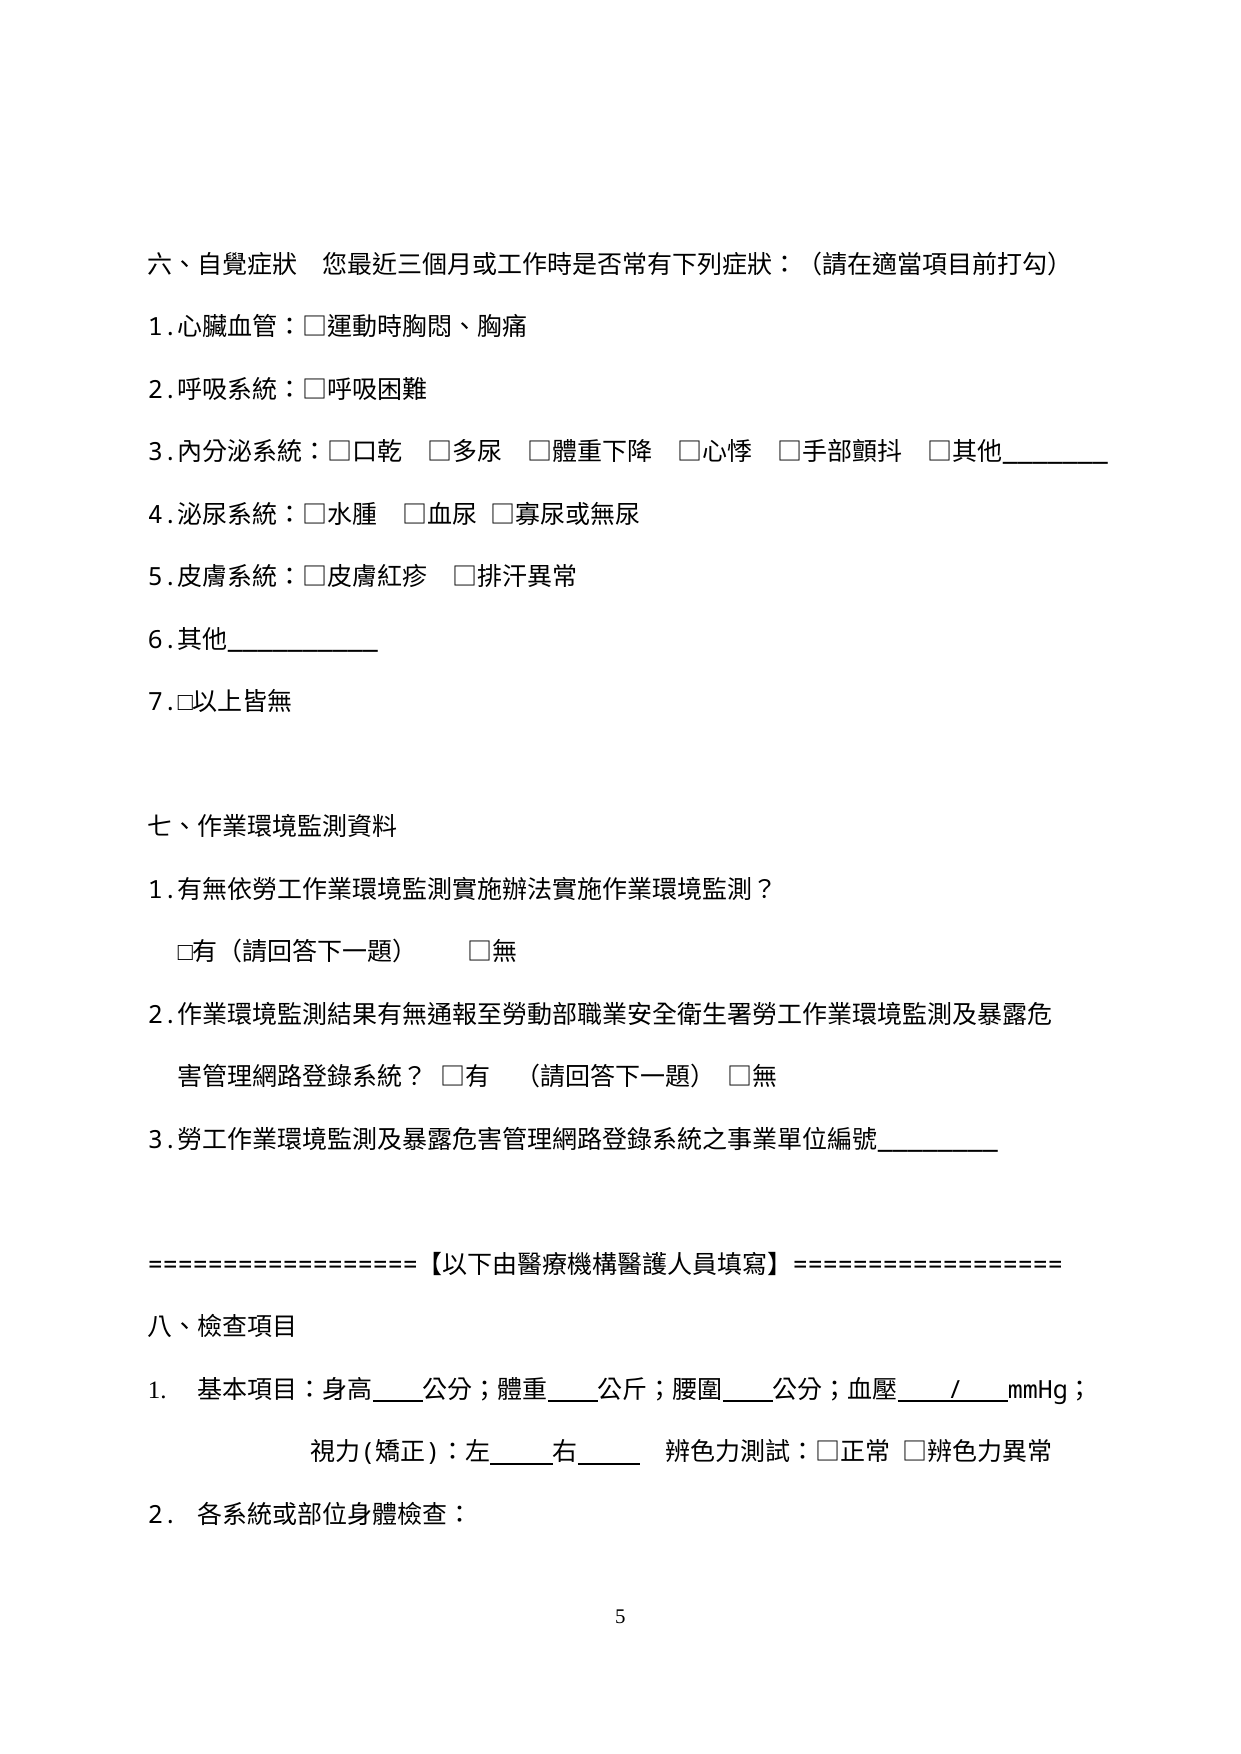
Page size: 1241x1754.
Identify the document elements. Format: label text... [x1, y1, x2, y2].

text □有（請回答下一題） □無 [148, 908, 1066, 971]
text 6.其他__________ 7.□以上皆無 [148, 596, 1107, 721]
text 3.勞工作業環境監測及暴露危害管理網路登錄系統之事業單位編號________ [148, 1096, 1066, 1158]
text 1.心臟血管：□運動時胸悶、胸痛 [148, 283, 1171, 346]
text 2.呼吸系統：□呼吸困難 [148, 346, 1171, 408]
text 5.皮膚系統：□皮膚紅疹 □排汗異常 [148, 533, 1107, 596]
text 六、自覺症狀 您最近三個月或工作時是否常有下列症狀：（請在適當項目前打勾） [148, 221, 1171, 283]
list 基本項目：身高 公分；體重 公斤；腰圍 公分；血壓 / mmHg； [148, 1346, 1171, 1408]
text 視力(矯正)：左 右 辨色力測試：□正常 □辨色力異常 [148, 1408, 1171, 1471]
text ==================【以下由醫療機構醫護人員填寫】================== [148, 1221, 1085, 1283]
list 各系統或部位身體檢查： [148, 1471, 1171, 1533]
text 4.泌尿系統：□水腫 □血尿 □寡尿或無尿 [148, 471, 1171, 533]
text 3.內分泌系統：□口乾 □多尿 □體重下降 □心悸 □手部顫抖 □其他_______ [148, 408, 1171, 471]
text 八、檢查項目 [148, 1283, 1107, 1346]
text 2.作業環境監測結果有無通報至勞動部職業安全衛生署勞工作業環境監測及暴露危害管理網路登錄系統？ □有 （請回答下一題） □無 [148, 971, 1066, 1096]
text 七、作業環境監測資料 [148, 783, 1107, 846]
text 1.有無依勞工作業環境監測實施辦法實施作業環境監測？ [148, 846, 1066, 908]
